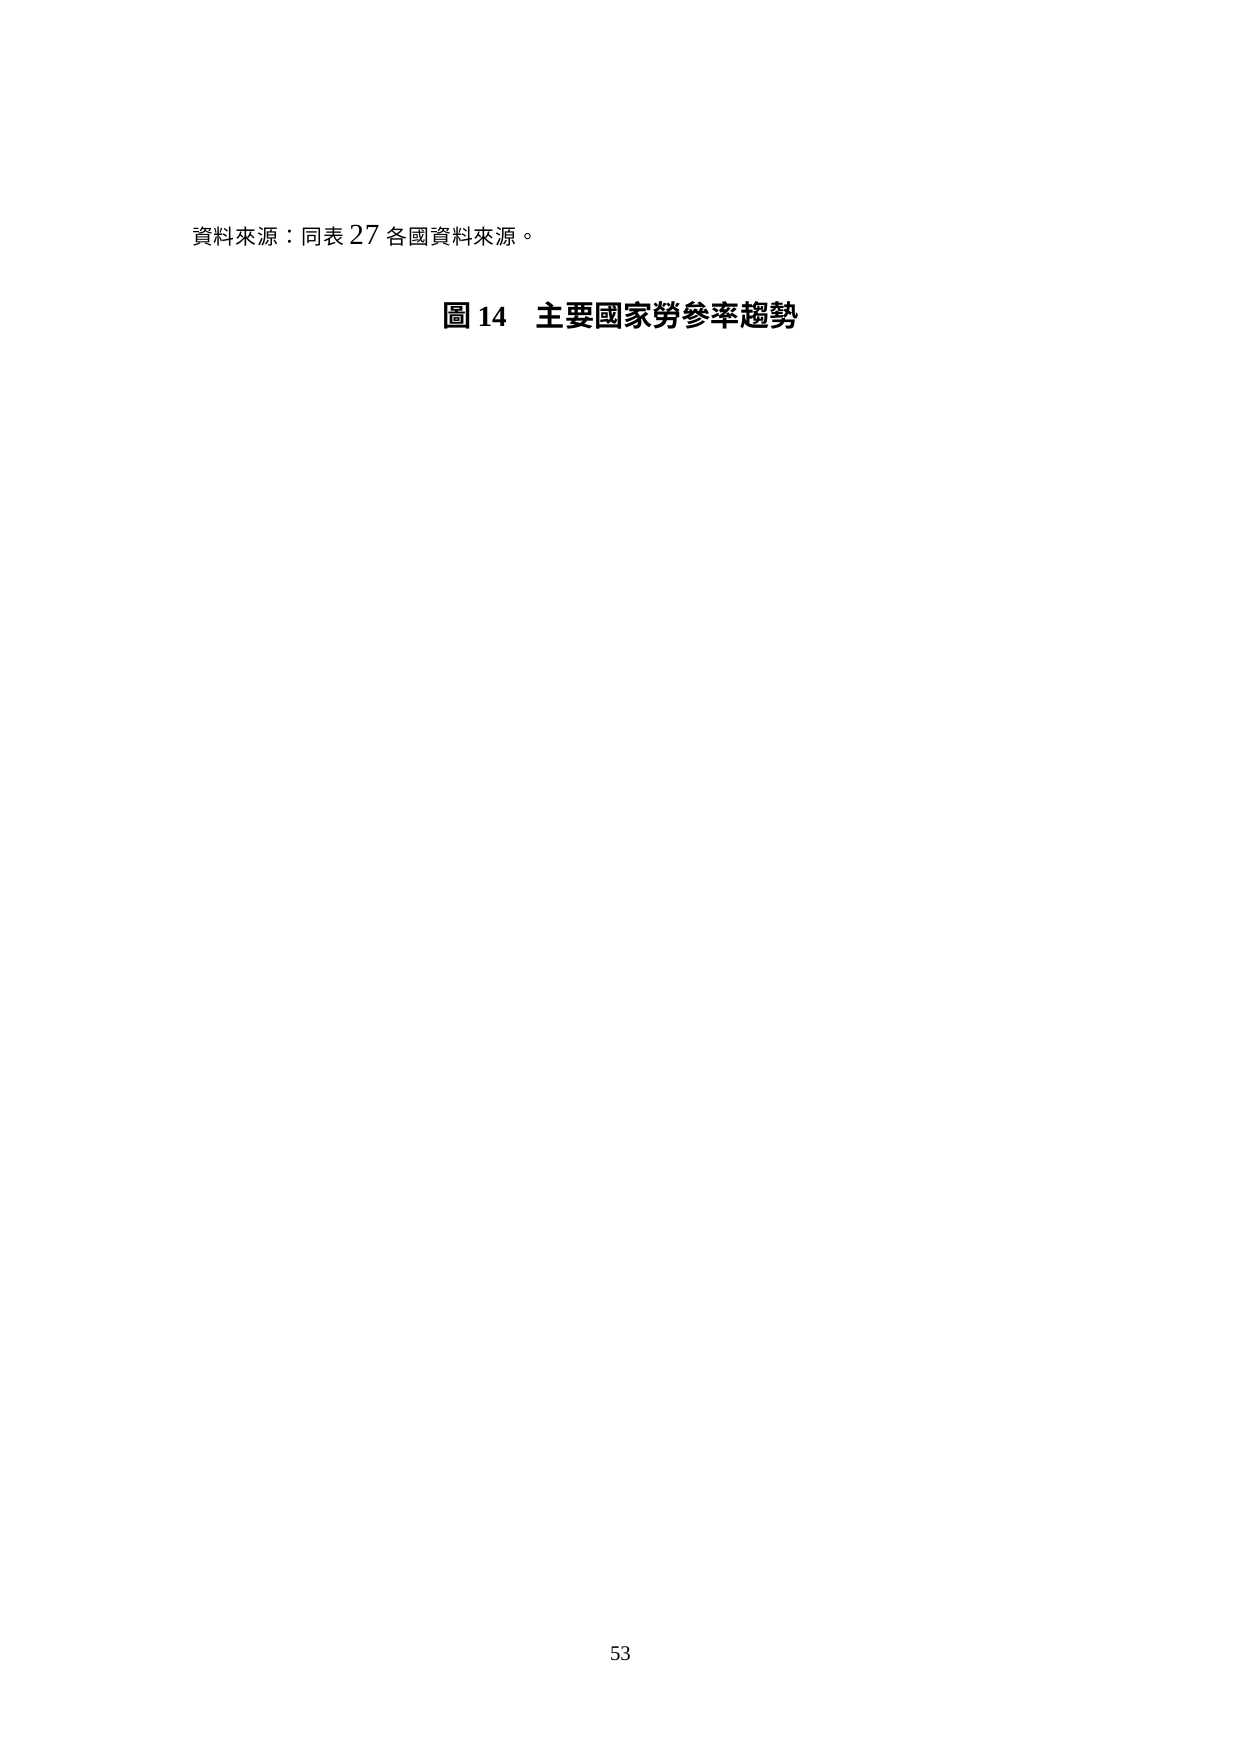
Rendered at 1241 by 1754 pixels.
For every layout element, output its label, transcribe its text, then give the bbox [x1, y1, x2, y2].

text 圖14 主要國家勞參率趨勢 [177, 266, 1063, 346]
text 資料來源：同表27各國資料來源。 [192, 207, 1063, 246]
